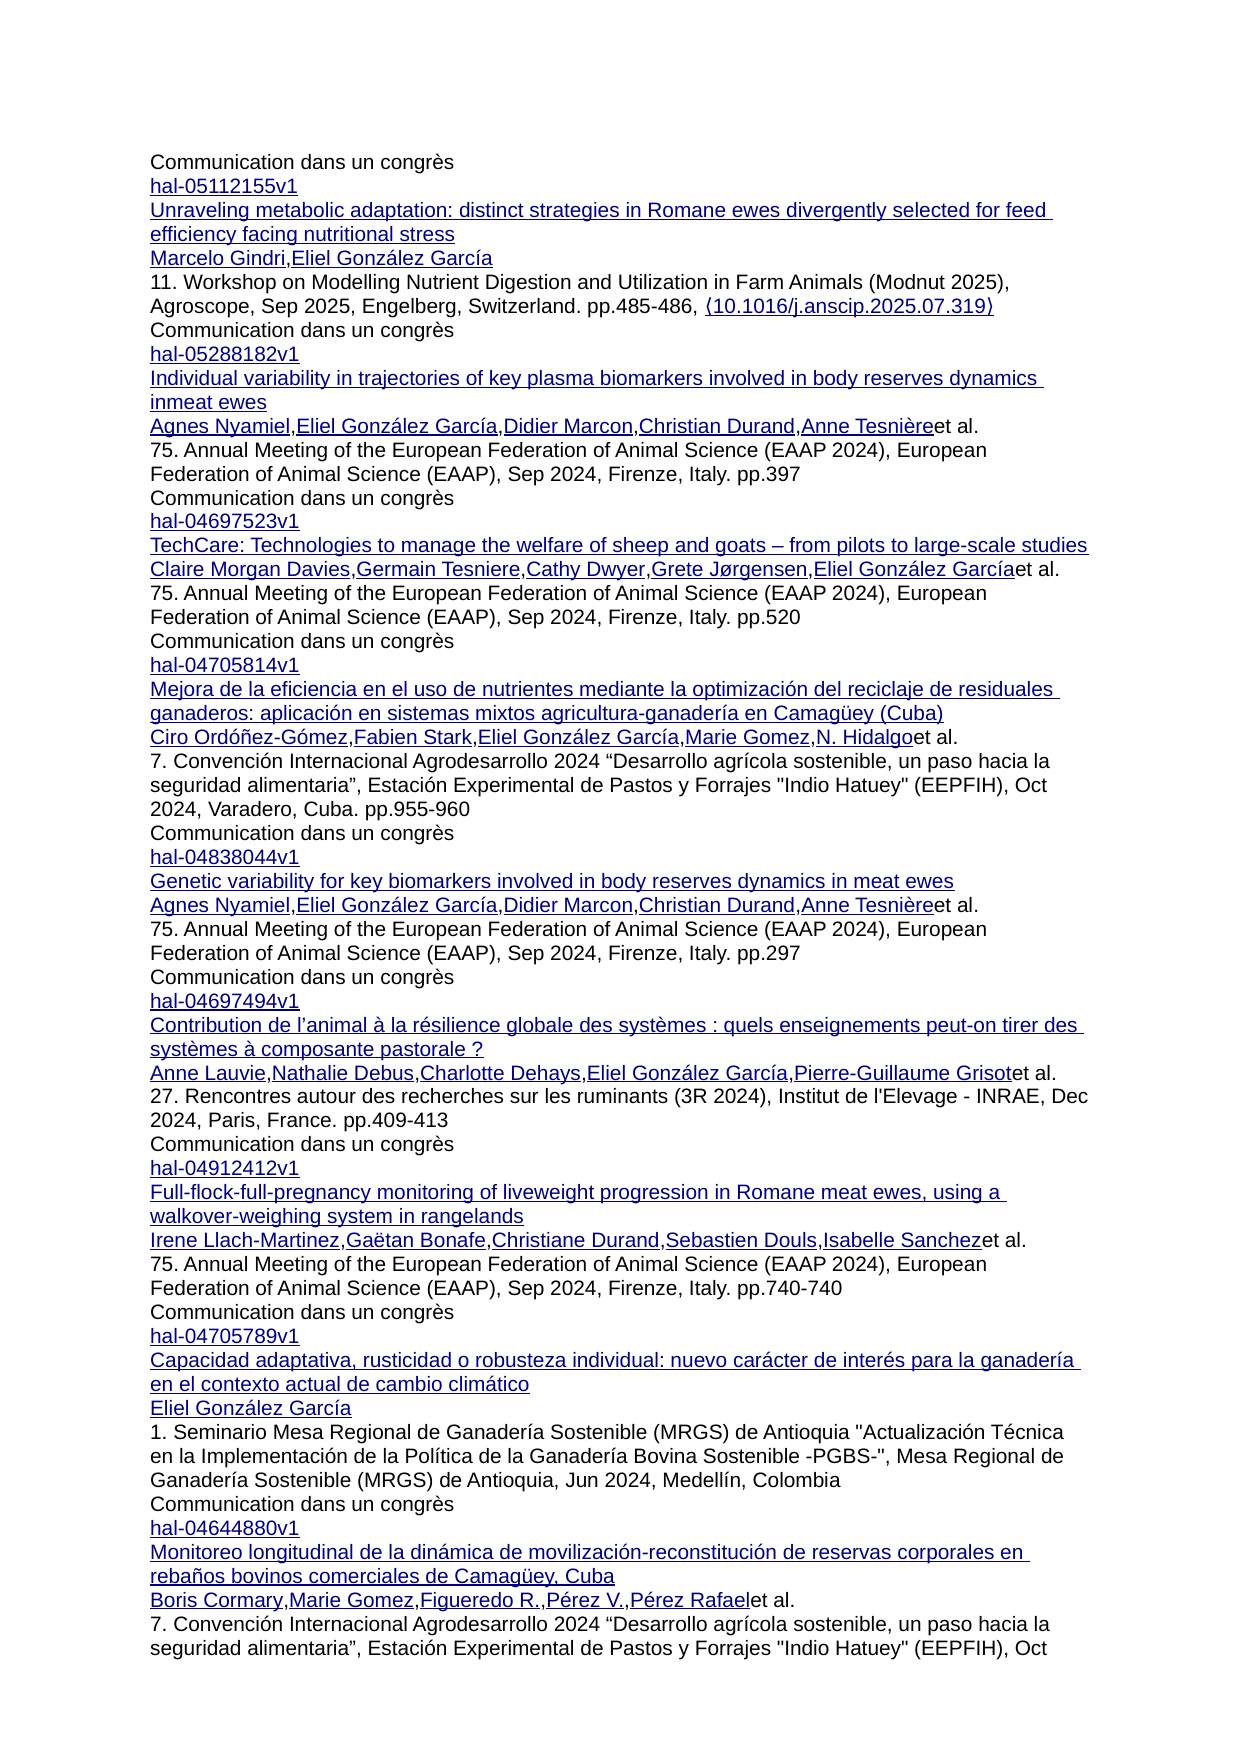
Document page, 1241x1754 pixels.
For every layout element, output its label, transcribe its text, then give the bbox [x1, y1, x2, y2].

table_cell Full-flock-full-pregnancy monitoring of liveweight progression in Romane meat ewes, using a walkover-weighing system in rangelands Irene Llach-Martinez,Gaëtan Bonafe,Christiane Durand,Sebastien Douls,Isabelle Sanchezet al. 75. Annual Meeting of the European Federation of Animal Science (EAAP 2024), European Federation of Animal Science (EAAP), Sep 2024, Firenze, Italy. pp.740-740 Communication dans un congrès hal-04705789v1 [150, 1180, 1090, 1348]
table_cell Communication dans un congrès hal-05112155v1 [150, 150, 1090, 198]
table_cell Mejora de la eficiencia en el uso de nutrientes mediante la optimización del reciclaje de residuales ganaderos: aplicación en sistemas mixtos agricultura-ganadería en Camagüey (Cuba) Ciro Ordóñez-Gómez,Fabien Stark,Eliel González García,Marie Gomez,N. Hidalgoet al. 7. Convención Internacional Agrodesarrollo 2024 “Desarrollo agrícola sostenible, un paso hacia la seguridad alimentaria”, Estación Experimental de Pastos y Forrajes "Indio Hatuey" (EEPFIH), Oct 2024, Varadero, Cuba. pp.955-960 Communication dans un congrès hal-04838044v1 [150, 677, 1090, 869]
table_cell Genetic variability for key biomarkers involved in body reserves dynamics in meat ewes Agnes Nyamiel,Eliel González García,Didier Marcon,Christian Durand,Anne Tesnièreet al. 75. Annual Meeting of the European Federation of Animal Science (EAAP 2024), European Federation of Animal Science (EAAP), Sep 2024, Firenze, Italy. pp.297 Communication dans un congrès hal-04697494v1 [150, 869, 1090, 1012]
table_cell Unraveling metabolic adaptation: distinct strategies in Romane ewes divergently selected for feed efficiency facing nutritional stress Marcelo Gindri,Eliel González García 11. Workshop on Modelling Nutrient Digestion and Utilization in Farm Animals (Modnut 2025), Agroscope, Sep 2025, Engelberg, Switzerland. pp.485-486, ⟨10.1016/j.anscip.2025.07.319⟩ Communication dans un congrès hal-05288182v1 [150, 198, 1090, 366]
table_cell TechCare: Technologies to manage the welfare of sheep and goats – from pilots to large-scale studies Claire Morgan Davies,Germain Tesniere,Cathy Dwyer,Grete Jørgensen,Eliel González Garcíaet al. 75. Annual Meeting of the European Federation of Animal Science (EAAP 2024), European Federation of Animal Science (EAAP), Sep 2024, Firenze, Italy. pp.520 Communication dans un congrès hal-04705814v1 [150, 533, 1090, 677]
table_cell Contribution de l’animal à la résilience globale des systèmes : quels enseignements peut-on tirer des systèmes à composante pastorale ? Anne Lauvie,Nathalie Debus,Charlotte Dehays,Eliel González García,Pierre-Guillaume Grisotet al. 27. Rencontres autour des recherches sur les ruminants (3R 2024), Institut de l'Elevage - INRAE, Dec 2024, Paris, France. pp.409-413 Communication dans un congrès hal-04912412v1 [150, 1013, 1090, 1180]
table_cell Monitoreo longitudinal de la dinámica de movilización-reconstitución de reservas corporales en rebaños bovinos comerciales de Camagüey, Cuba Boris Cormary,Marie Gomez,Figueredo R.,Pérez V.,Pérez Rafaelet al. 7. Convención Internacional Agrodesarrollo 2024 “Desarrollo agrícola sostenible, un paso hacia la seguridad alimentaria”, Estación Experimental de Pastos y Forrajes "Indio Hatuey" (EEPFIH), Oct [150, 1540, 1090, 1659]
table_cell Capacidad adaptativa, rusticidad o robusteza individual: nuevo carácter de interés para la ganadería en el contexto actual de cambio climático Eliel González García 1. Seminario Mesa Regional de Ganadería Sostenible (MRGS) de Antioquia "Actualización Técnica en la Implementación de la Política de la Ganadería Bovina Sostenible -PGBS-", Mesa Regional de Ganadería Sostenible (MRGS) de Antioquia, Jun 2024, Medellín, Colombia Communication dans un congrès hal-04644880v1 [150, 1348, 1090, 1539]
table_cell Individual variability in trajectories of key plasma biomarkers involved in body reserves dynamics inmeat ewes Agnes Nyamiel,Eliel González García,Didier Marcon,Christian Durand,Anne Tesnièreet al. 75. Annual Meeting of the European Federation of Animal Science (EAAP 2024), European Federation of Animal Science (EAAP), Sep 2024, Firenze, Italy. pp.397 Communication dans un congrès hal-04697523v1 [150, 366, 1090, 533]
